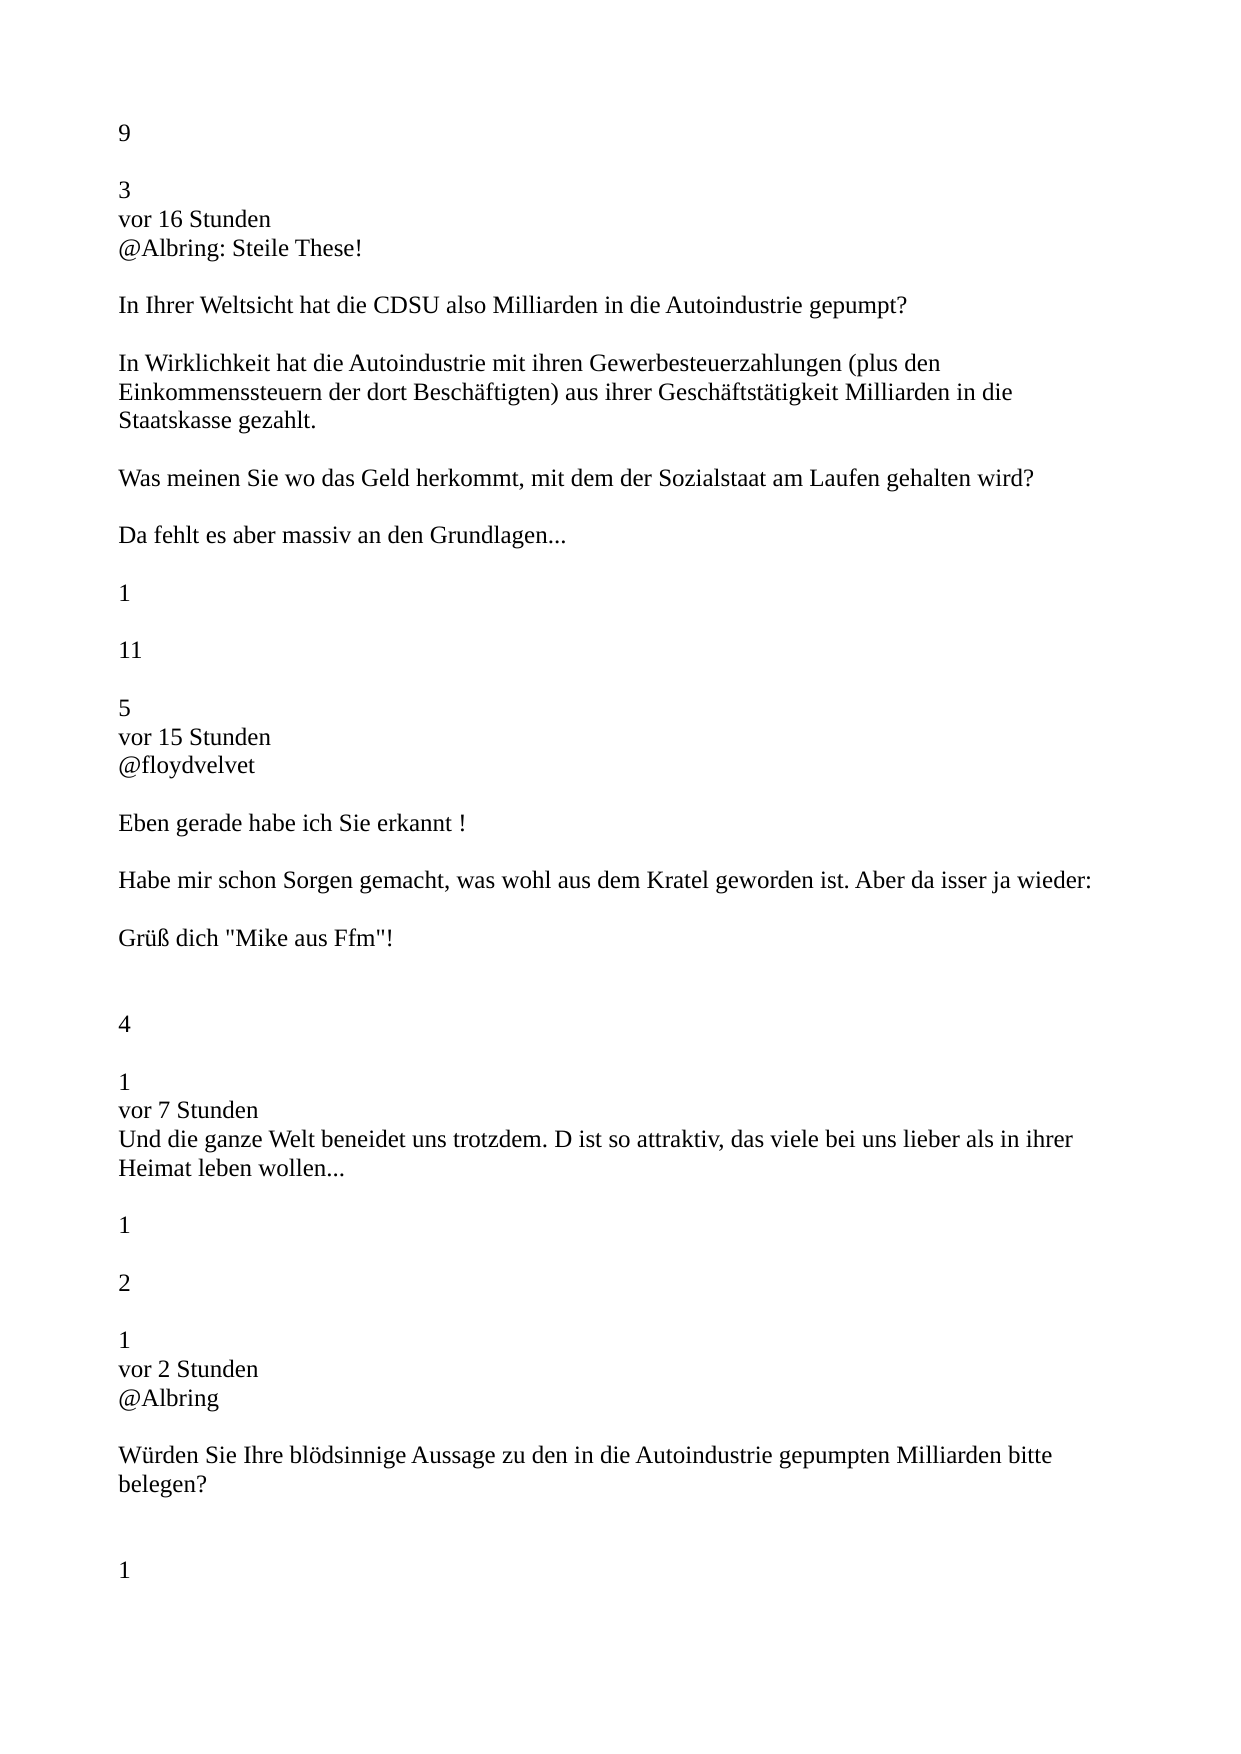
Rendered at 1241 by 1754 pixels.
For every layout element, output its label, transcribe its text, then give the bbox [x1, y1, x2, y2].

text vor 7 Stunden [118, 1096, 1122, 1124]
text 11 [118, 636, 1122, 664]
text 1 [118, 1211, 1122, 1239]
text @Albring: Steile These! [118, 233, 1122, 262]
text 3 [118, 176, 1122, 204]
text 5 [118, 693, 1122, 722]
text Eben gerade habe ich Sie erkannt ! [118, 808, 1122, 837]
text @floydvelvet [118, 751, 1122, 779]
text Da fehlt es aber massiv an den Grundlagen... [118, 521, 1122, 549]
text vor 2 Stunden [118, 1354, 1122, 1383]
text In Ihrer Weltsicht hat die CDSU also Milliarden in die Autoindustrie gepumpt? [118, 291, 1122, 319]
text Würden Sie Ihre blödsinnige Aussage zu den in die Autoindustrie gepumpten Milliarden bitte belegen? [118, 1441, 1122, 1498]
text 1 [118, 1326, 1122, 1354]
text 1 [118, 578, 1122, 607]
text 4 [118, 1009, 1122, 1038]
text 1 [118, 1067, 1122, 1096]
text vor 15 Stunden [118, 722, 1122, 751]
text @Albring [118, 1383, 1122, 1412]
text Was meinen Sie wo das Geld herkommt, mit dem der Sozialstaat am Laufen gehalten wird? [118, 463, 1122, 492]
text Und die ganze Welt beneidet uns trotzdem. D ist so attraktiv, das viele bei uns lieber als in ihrer Heimat leben wollen... [118, 1124, 1122, 1182]
text 9 [118, 118, 1122, 147]
text In Wirklichkeit hat die Autoindustrie mit ihren Gewerbesteuerzahlungen (plus den Einkommenssteuern der dort Beschäftigten) aus ihrer Geschäftstätigkeit Milliarden in die Staatskasse gezahlt. [118, 348, 1122, 434]
text 2 [118, 1268, 1122, 1297]
text Grüß dich "Mike aus Ffm"! [118, 923, 1122, 952]
text 1 [118, 1556, 1122, 1584]
text vor 16 Stunden [118, 204, 1122, 233]
text Habe mir schon Sorgen gemacht, was wohl aus dem Kratel geworden ist. Aber da isser ja wieder: [118, 866, 1122, 894]
